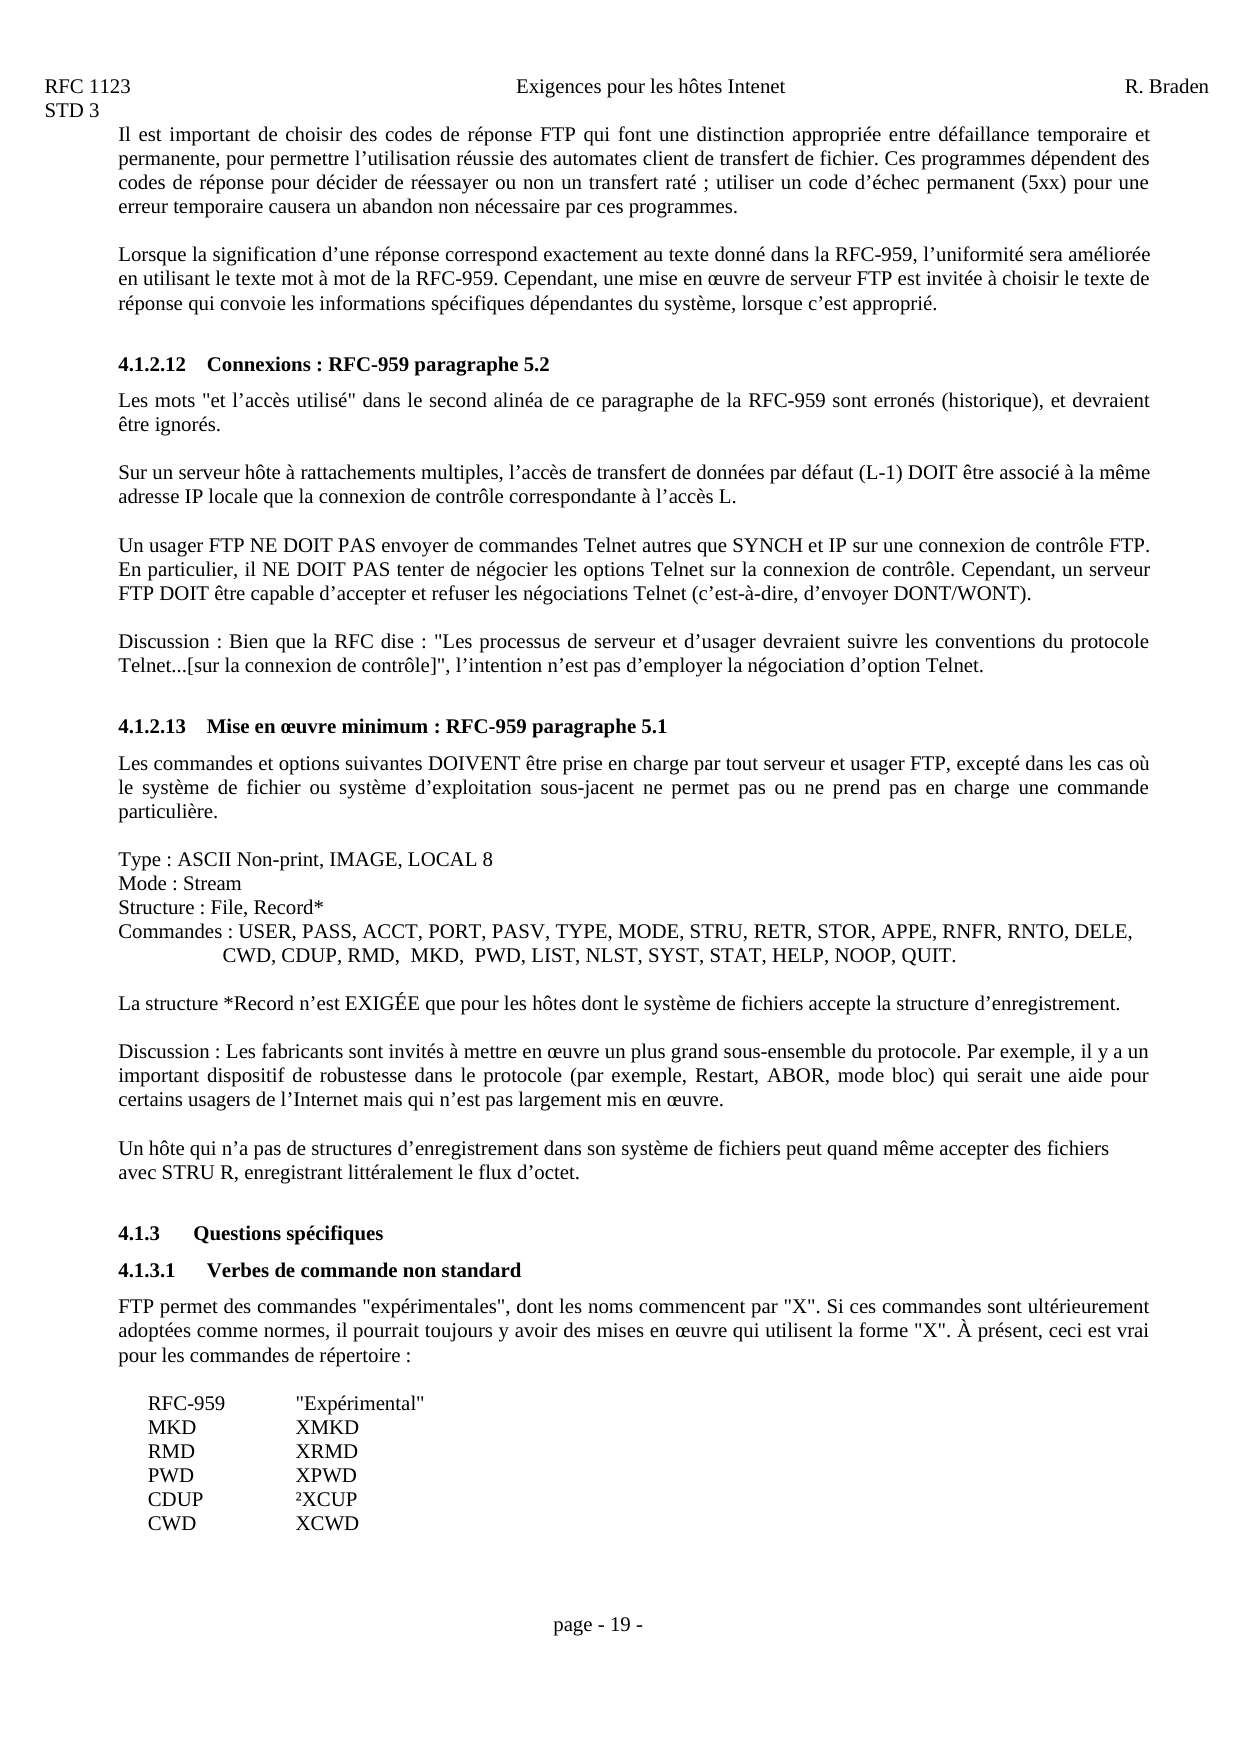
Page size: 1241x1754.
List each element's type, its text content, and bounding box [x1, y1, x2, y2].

subtitle 4.1.3 Questions spécifiques [118, 1221, 1152, 1245]
text CWD, CDUP, RMD, MKD, PWD, LIST, NLST, SYST, STAT, HELP, NOOP, QUIT. [118, 943, 1152, 967]
text Un hôte qui n’a pas de structures d’enregistrement dans son système de fichiers peut quand même accepter des fichiers avec STRU R, enregistrant littéralement le flux d’octet. [118, 1136, 1152, 1184]
subtitle 4.1.2.13 Mise en œuvre minimum : RFC-959 paragraphe 5.1 [118, 714, 1152, 738]
subtitle 4.1.3.1 Verbes de commande non standard [118, 1258, 1152, 1282]
text La structure *Record n’est EXIGÉE que pour les hôtes dont le système de fichiers accepte la structure d’enregistrement. [118, 991, 1152, 1015]
text FTP permet des commandes "expérimentales", dont les noms commencent par "X". Si ces commandes sont ultérieurement adoptées comme normes, il pourrait toujours y avoir des mises en œuvre qui utilisent la forme "X". À présent, ceci est vrai pour les commandes de répertoire : [118, 1294, 1152, 1367]
subtitle 4.1.2.12 Connexions : RFC-959 paragraphe 5.2 [118, 352, 1152, 376]
text RMD XRMD [148, 1439, 1152, 1463]
text Type : ASCII Non-print, IMAGE, LOCAL 8 [118, 847, 1152, 871]
text RFC-959 "Expérimental" [148, 1391, 1152, 1415]
text Discussion : Bien que la RFC dise : "Les processus de serveur et d’usager devraient suivre les conventions du protocole Telnet...[sur la connexion de contrôle]", l’intention n’est pas d’employer la négociation d’option Telnet. [118, 629, 1152, 677]
text Commandes : USER, PASS, ACCT, PORT, PASV, TYPE, MODE, STRU, RETR, STOR, APPE, RNFR, RNTO, DELE, [118, 919, 1152, 943]
text Les mots "et l’accès utilisé" dans le second alinéa de ce paragraphe de la RFC-959 sont erronés (historique), et devraient être ignorés. [118, 388, 1152, 436]
text Mode : Stream [118, 871, 1152, 895]
text MKD XMKD [148, 1415, 1152, 1439]
text Sur un serveur hôte à rattachements multiples, l’accès de transfert de données par défaut (L-1) DOIT être associé à la même adresse IP locale que la connexion de contrôle correspondante à l’accès L. [118, 460, 1152, 508]
text Lorsque la signification d’une réponse correspond exactement au texte donné dans la RFC-959, l’uniformité sera améliorée en utilisant le texte mot à mot de la RFC-959. Cependant, une mise en œuvre de serveur FTP est invitée à choisir le texte de réponse qui convoie les informations spécifiques dépendantes du système, lorsque c’est approprié. [118, 242, 1152, 314]
text Discussion : Les fabricants sont invités à mettre en œuvre un plus grand sous-ensemble du protocole. Par exemple, il y a un important dispositif de robustesse dans le protocole (par exemple, Restart, ABOR, mode bloc) qui serait une aide pour certains usagers de l’Internet mais qui n’est pas largement mis en œuvre. [118, 1039, 1152, 1111]
text Il est important de choisir des codes de réponse FTP qui font une distinction appropriée entre défaillance temporaire et permanente, pour permettre l’utilisation réussie des automates client de transfert de fichier. Ces programmes dépendent des codes de réponse pour décider de réessayer ou non un transfert raté ; utiliser un code d’échec permanent (5xx) pour une erreur temporaire causera un abandon non nécessaire par ces programmes. [118, 122, 1152, 218]
text PWD XPWD [148, 1463, 1152, 1487]
text Structure : File, Record* [118, 895, 1152, 919]
text Un usager FTP NE DOIT PAS envoyer de commandes Telnet autres que SYNCH et IP sur une connexion de contrôle FTP. En particulier, il NE DOIT PAS tenter de négocier les options Telnet sur la connexion de contrôle. Cependant, un serveur FTP DOIT être capable d’accepter et refuser les négociations Telnet (c’est-à-dire, d’envoyer DONT/WONT). [118, 532, 1152, 605]
text Les commandes et options suivantes DOIVENT être prise en charge par tout serveur et usager FTP, excepté dans les cas où le système de fichier ou système d’exploitation sous-jacent ne permet pas ou ne prend pas en charge une commande particulière. [118, 751, 1152, 823]
text CDUP ²XCUP [148, 1487, 1152, 1511]
text CWD XCWD [148, 1511, 1152, 1535]
